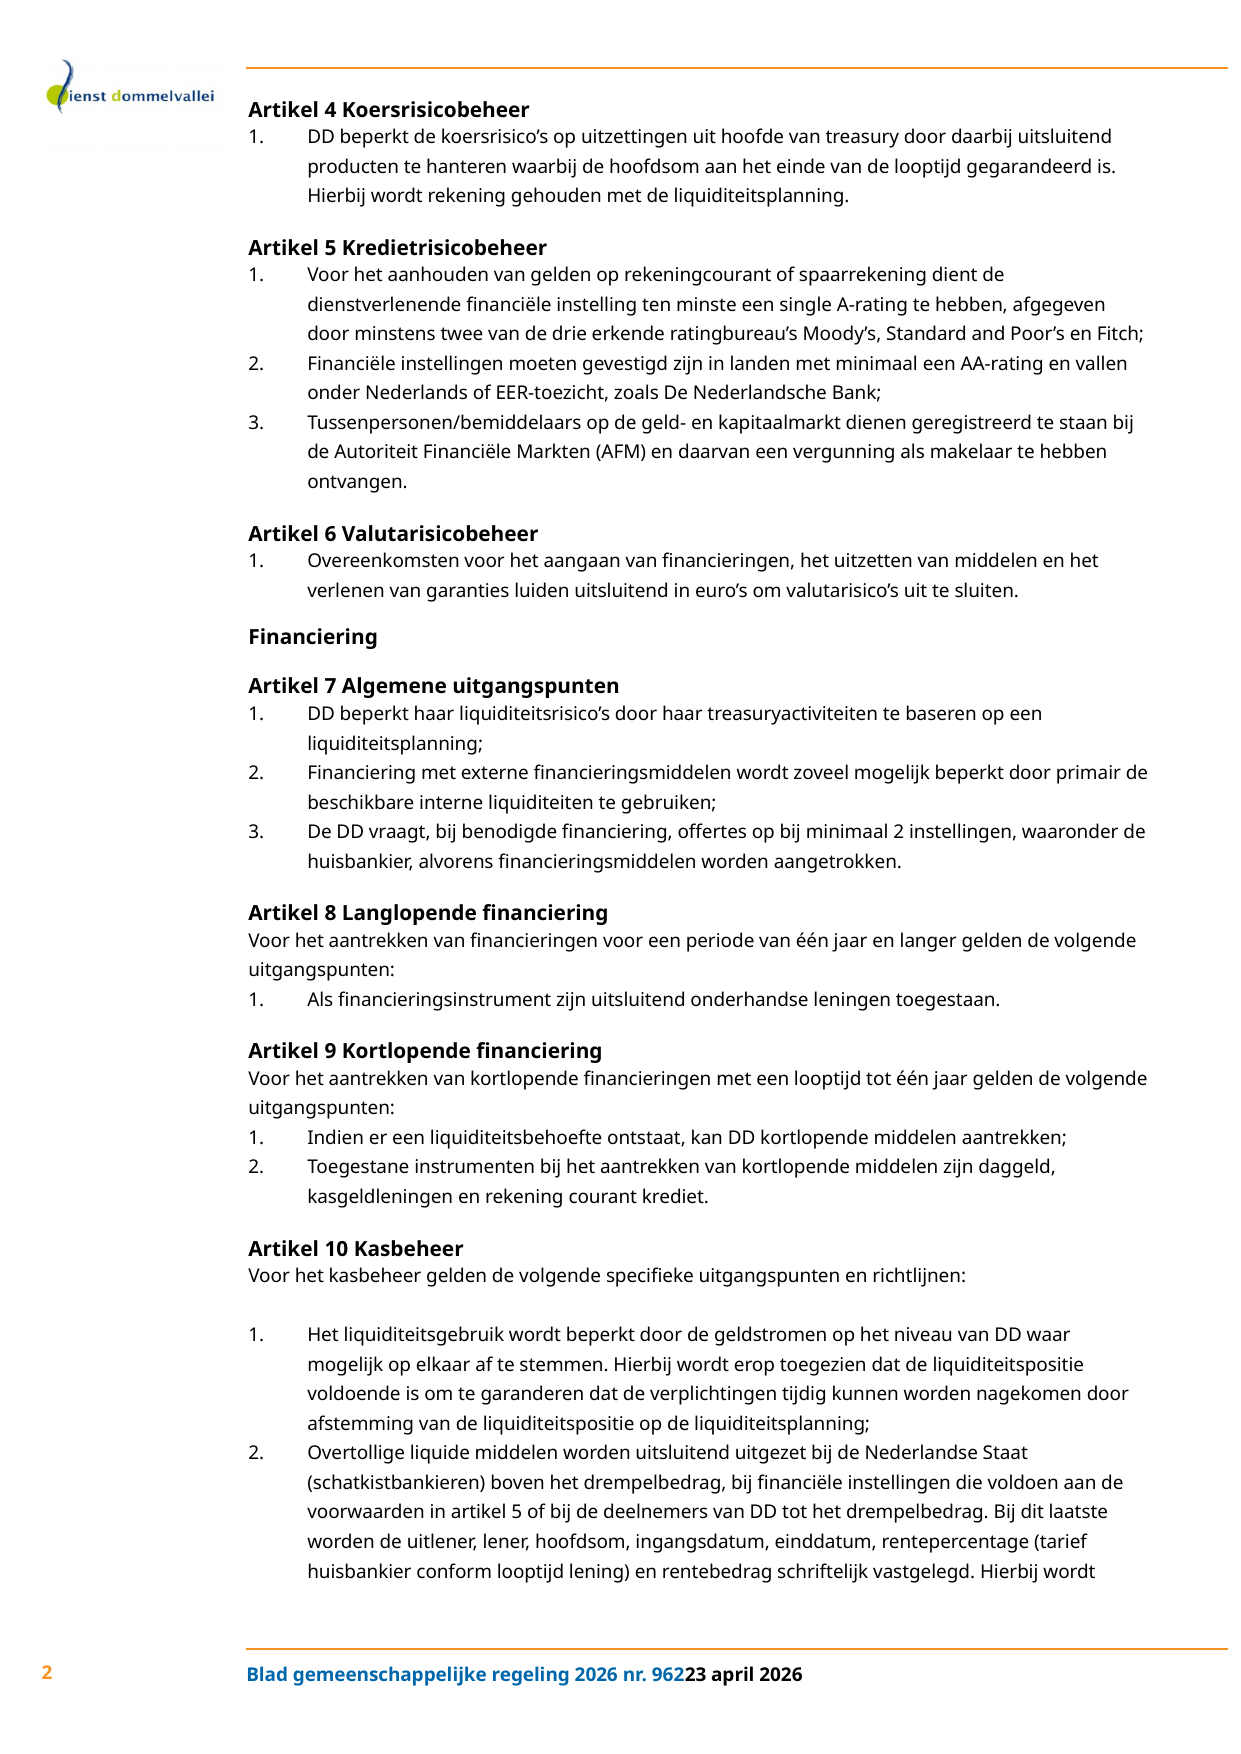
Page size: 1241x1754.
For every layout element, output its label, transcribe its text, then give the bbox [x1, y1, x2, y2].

text Voor het aantrekken van kortlopende financieringen met een looptijd tot één jaar gelden de volgende uitgangspunten: [248, 1065, 1152, 1120]
list De DD vraagt, bij benodigde financiering, offertes op bij minimaal 2 instellingen, waaronder de huisbankier, alvorens financieringsmiddelen worden aangetrokken. [248, 818, 1152, 874]
text Artikel 7 Algemene uitgangspunten [248, 672, 1152, 700]
text Artikel 5 Kredietrisicobeheer [248, 233, 1152, 261]
text Voor het aantrekken van financieringen voor een periode van één jaar en langer gelden de volgende uitgangspunten: [248, 927, 1152, 982]
list Overtollige liquide middelen worden uitsluitend uitgezet bij de Nederlandse Staat (schatkistbankieren) boven het drempelbedrag, bij financiële instellingen die voldoen aan de voorwaarden in artikel 5 of bij de deelnemers van DD tot het drempelbedrag. Bij dit laatste worden de uitlener, lener, hoofdsom, ingangsdatum, einddatum, rentepercentage (tarief huisbankier conform looptijd lening) en rentebedrag schriftelijk vastgelegd. Hierbij wordt [248, 1439, 1152, 1584]
text Artikel 9 Kortlopende financiering [248, 1036, 1152, 1065]
text Artikel 8 Langlopende financiering [248, 898, 1152, 927]
text Artikel 6 Valutarisicobeheer [248, 519, 1152, 547]
text Artikel 4 Koersrisicobeheer [248, 95, 1152, 123]
list Als financieringsinstrument zijn uitsluitend onderhandse leningen toegestaan. [248, 986, 1152, 1012]
list Het liquiditeitsgebruik wordt beperkt door de geldstromen op het niveau van DD waar mogelijk op elkaar af te stemmen. Hierbij wordt erop toegezien dat de liquiditeitspositie voldoende is om te garanderen dat de verplichtingen tijdig kunnen worden nagekomen door afstemming van de liquiditeitspositie op de liquiditeitsplanning; [248, 1321, 1152, 1436]
list DD beperkt haar liquiditeitsrisico’s door haar treasuryactiviteiten te baseren op een liquiditeitsplanning; [248, 700, 1152, 755]
picture [41, 47, 231, 172]
list DD beperkt de koersrisico’s op uitzettingen uit hoofde van treasury door daarbij uitsluitend producten te hanteren waarbij de hoofdsom aan het einde van de looptijd gegarandeerd is. Hierbij wordt rekening gehouden met de liquiditeitsplanning. [248, 123, 1152, 208]
text Artikel 10 Kasbeheer [248, 1234, 1152, 1262]
list Toegestane instrumenten bij het aantrekken van kortlopende middelen zijn daggeld, kasgeldleningen en rekening courant krediet. [248, 1154, 1152, 1209]
list Voor het aanhouden van gelden op rekeningcourant of spaarrekening dient de dienstverlenende financiële instelling ten minste een single A-rating te hebben, afgegeven door minstens twee van de drie erkende ratingbureau’s Moody’s, Standard and Poor’s en Fitch; [248, 261, 1152, 346]
list Financiering met externe financieringsmiddelen wordt zoveel mogelijk beperkt door primair de beschikbare interne liquiditeiten te gebruiken; [248, 759, 1152, 814]
list Tussenpersonen/bemiddelaars op de geld- en kapitaalmarkt dienen geregistreerd te staan bij de Autoriteit Financiële Markten (AFM) en daarvan een vergunning als makelaar te hebben ontvangen. [248, 409, 1152, 494]
list Financiële instellingen moeten gevestigd zijn in landen met minimaal een AA-rating en vallen onder Nederlands of EER-toezicht, zoals De Nederlandsche Bank; [248, 350, 1152, 405]
list Indien er een liquiditeitsbehoefte ontstaat, kan DD kortlopende middelen aantrekken; [248, 1124, 1152, 1150]
text Financiering [248, 622, 1152, 651]
text Voor het kasbeheer gelden de volgende specifieke uitgangspunten en richtlijnen: [248, 1262, 1152, 1288]
list Overeenkomsten voor het aangaan van financieringen, het uitzetten van middelen en het verlenen van garanties luiden uitsluitend in euro’s om valutarisico’s uit te sluiten. [248, 547, 1152, 602]
